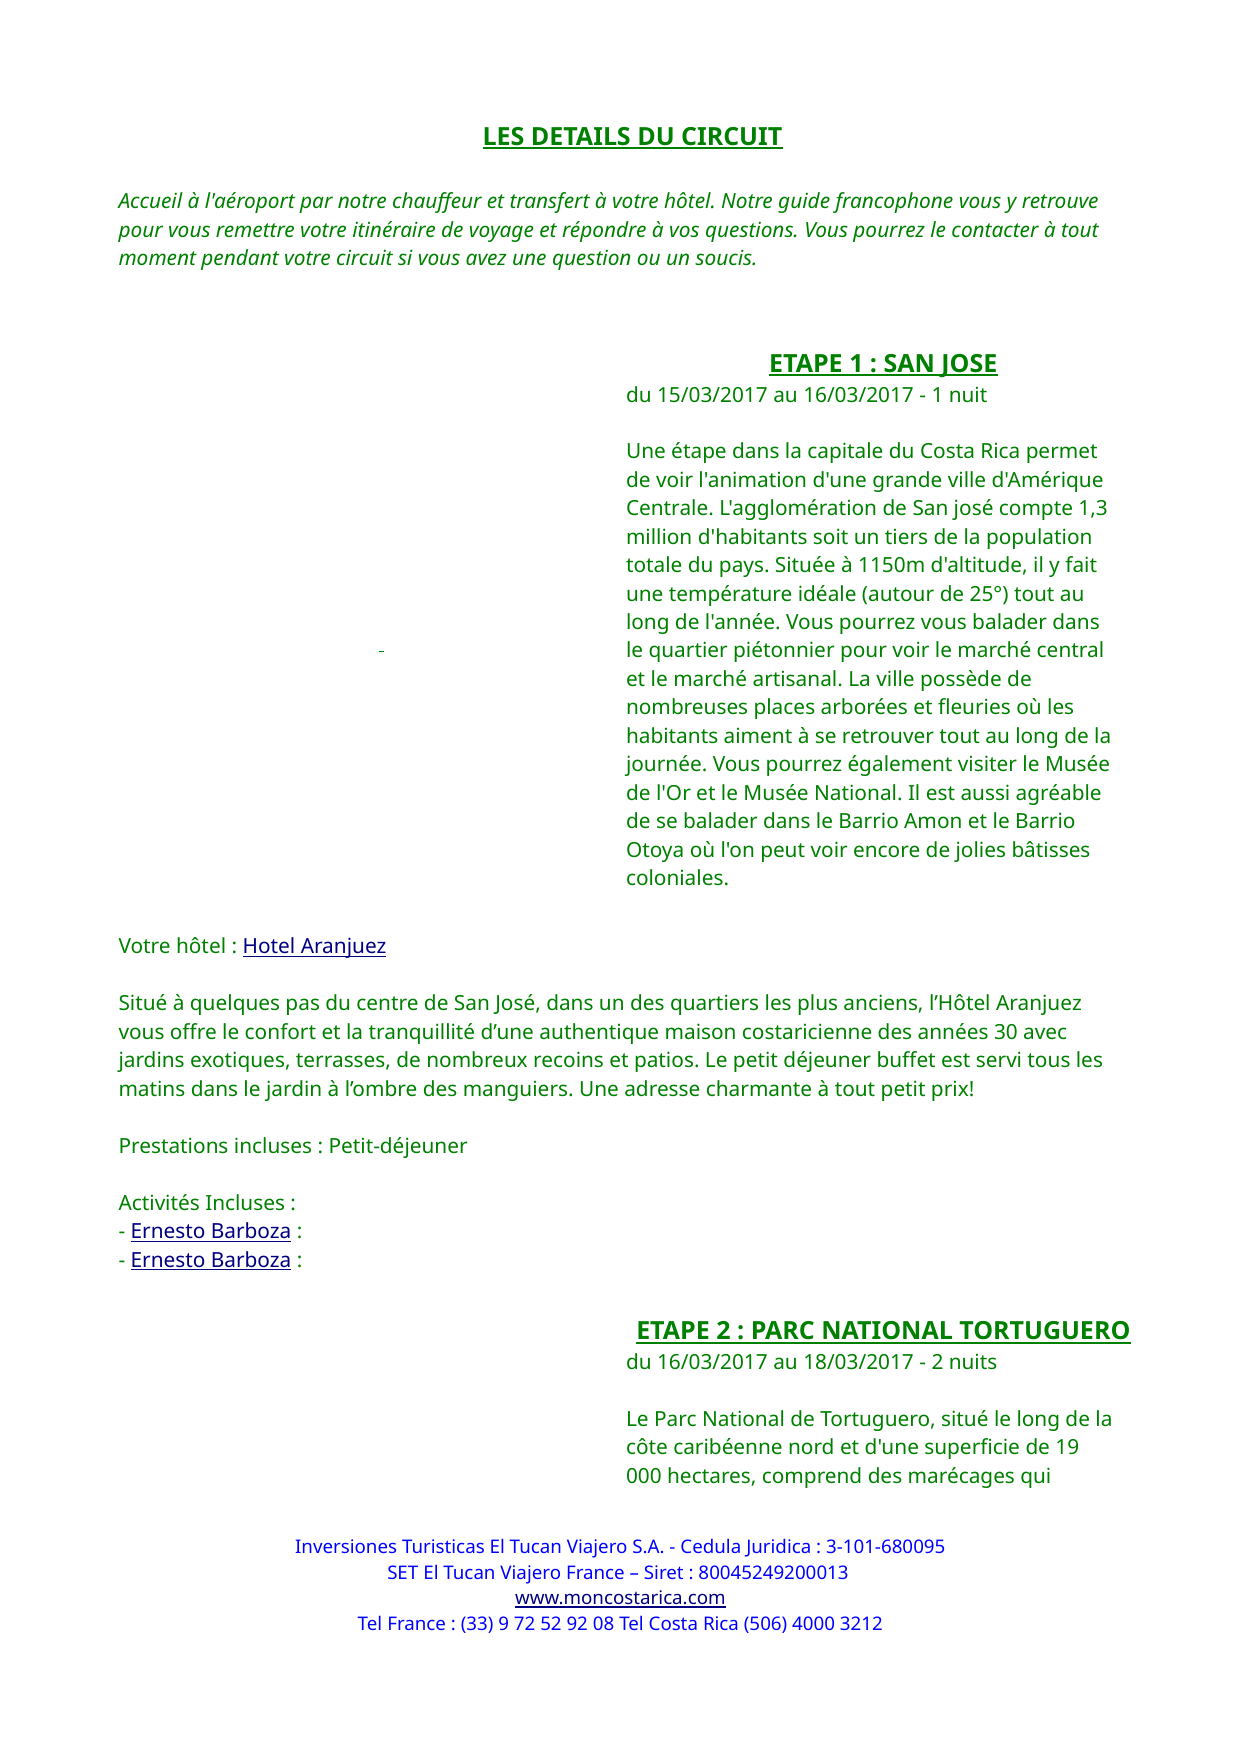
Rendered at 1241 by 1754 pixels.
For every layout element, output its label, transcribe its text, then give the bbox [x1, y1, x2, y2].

text Activités Incluses : [118, 1188, 1122, 1216]
text - Ernesto Barboza : [118, 1216, 1122, 1245]
table_header ETAPE 2 : PARC NATIONAL TORTUGUERO du 16/03/2017 au 18/03/2017 - 2 nuits Le Parc National de Tortuguero, situé le long de la côte caribéenne nord et d'une superficie de 19 000 hectares, comprend des marécages qui s'enfoncent dans les terres, une portion de côte d'une vingtaine de kilomètres qui sert de site de ponte aux tortues et une portion d'eaux territoriales. Le Parc est composé d'un labyrinthe de canaux qui permettent d'observer la faune et la flore depuis des petits bateaux à moteur. Le parc protège la reproduction des tortues vertes. Vous assisterez à la ponte des tortues vertes (Juin à Octobre) ou des tortues luth géantes (mi-février à juillet) ou assisterez à l'éclosion et le retour à la mer des bébés tortues. Vous pourrez admirer plus de 300 espèces d'oiseaux dont le fameux toucan, 57 espèces d'amphibiens, 111 espèces de reptiles et 60 espèces de mammifères dont les jaguars, tapirs, ocelots, crocodiles... Le village de Tortuguero est un village pittoresque qui s'étend entre la mer des caraibes et le canal principal. Tous les logdes de Tortuguero sont isolés entre canaux et forêt, on y accède uniquement en bateau depuis les ports de la Pavona ou Cano Banco ou depuis l'aéroport de Tortuguero. Ils proposent tous des formules tout inclus : transport depuis San José en bus puis bateau, repas, guide, logement et excursion. [620, 1307, 1122, 1495]
text - Ernesto Barboza : [118, 1245, 1122, 1273]
text Situé à quelques pas du centre de San José, dans un des quartiers les plus anciens, l’Hôtel Aranjuez vous offre le confort et la tranquillité d’une authentique maison costaricienne des années 30 avec jardins exotiques, terrasses, de nombreux recoins et patios. Le petit déjeuner buffet est servi tous les matins dans le jardin à l’ombre des manguiers. Une adresse charmante à tout petit prix! [118, 988, 1122, 1102]
text LES DETAILS DU CIRCUIT [118, 118, 1146, 152]
text Prestations incluses : Petit-déjeuner [118, 1131, 1122, 1159]
text Accueil à l'aéroport par notre chauffeur et transfert à votre hôtel. Notre guide francophone vous y retrouve pour vous remettre votre itinéraire de voyage et répondre à vos questions. Vous pourrez le contacter à tout moment pendant votre circuit si vous avez une question ou un soucis. [118, 186, 1146, 272]
table_header [118, 340, 620, 897]
table_header ETAPE 1 : SAN JOSE du 15/03/2017 au 16/03/2017 - 1 nuit Une étape dans la capitale du Costa Rica permet de voir l'animation d'une grande ville d'Amérique Centrale. L'agglomération de San josé compte 1,3 million d'habitants soit un tiers de la population totale du pays. Située à 1150m d'altitude, il y fait une température idéale (autour de 25°) tout au long de l'année. Vous pourrez vous balader dans le quartier piétonnier pour voir le marché central et le marché artisanal. La ville possède de nombreuses places arborées et fleuries où les habitants aiment à se retrouver tout au long de la journée. Vous pourrez également visiter le Musée de l'Or et le Musée National. Il est aussi agréable de se balader dans le Barrio Amon et le Barrio Otoya où l'on peut voir encore de jolies bâtisses coloniales. [620, 340, 1122, 897]
text Votre hôtel : Hotel Aranjuez [118, 931, 1122, 960]
table_header [118, 1307, 620, 1495]
